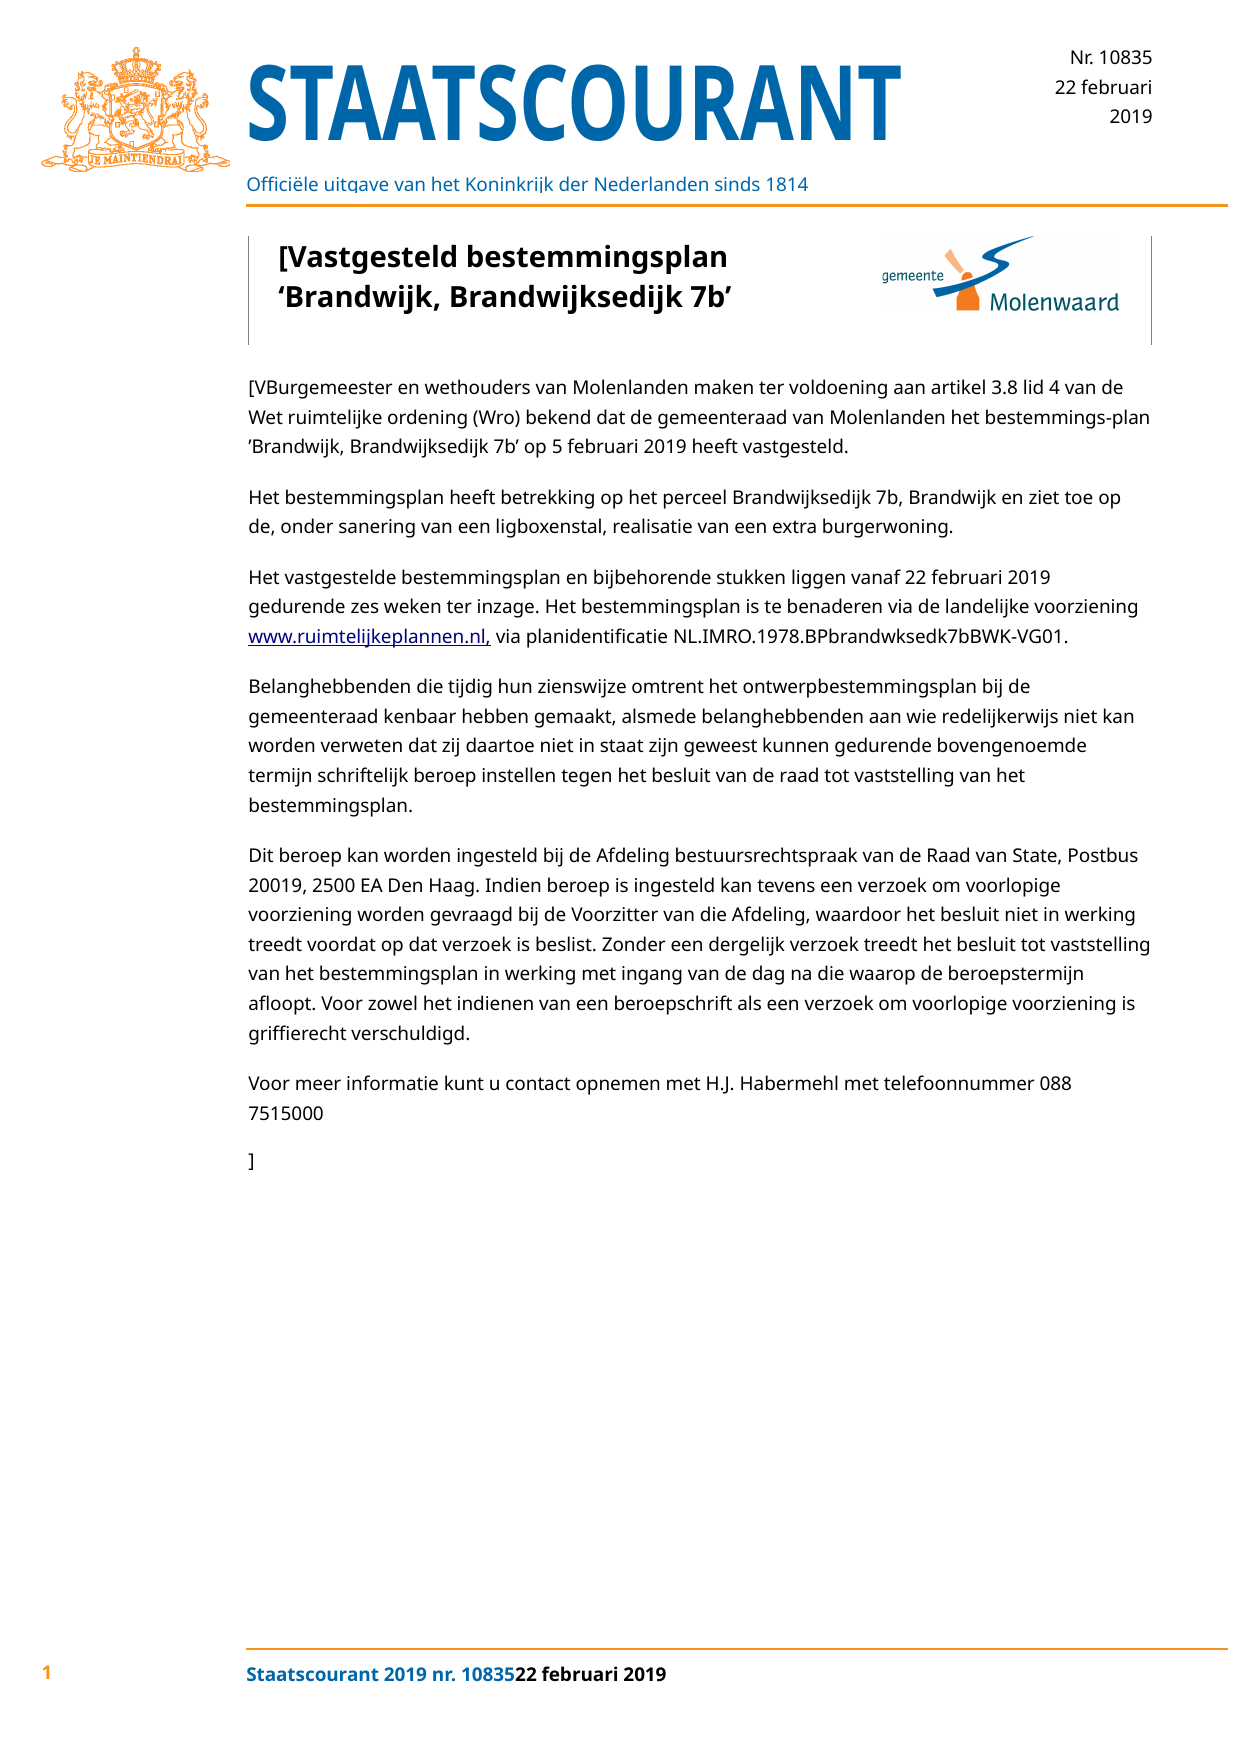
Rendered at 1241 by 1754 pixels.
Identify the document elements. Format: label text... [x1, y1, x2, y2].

text Voor meer informatie kunt u contact opnemen met H.J. Habermehl met telefoonnummer 088 7515000 [248, 1070, 1152, 1125]
table_header [Vastgesteld bestemmingsplan ‘Brandwijk, Brandwijksedijk 7b’ [249, 236, 850, 345]
picture [882, 236, 1119, 311]
text [VBurgemeester en wethouders van Molenlanden maken ter voldoening aan artikel 3.8 lid 4 van de Wet ruimtelijke ordening (Wro) bekend dat de gemeenteraad van Molenlanden het bestemmings-plan ’Brandwijk, Brandwijksedijk 7b’ op 5 februari 2019 heeft vastgesteld. [248, 374, 1152, 459]
text ] [248, 1147, 1152, 1173]
text Belanghebbenden die tijdig hun zienswijze omtrent het ontwerpbestemmingsplan bij de gemeenteraad kenbaar hebben gemaakt, alsmede belanghebbenden aan wie redelijkerwijs niet kan worden verweten dat zij daartoe niet in staat zijn geweest kunnen gedurende bovengenoemde termijn schriftelijk beroep instellen tegen het besluit van de raad tot vaststelling van het bestemmingsplan. [248, 673, 1152, 817]
text Het vastgestelde bestemmingsplan en bijbehorende stukken liggen vanaf 22 februari 2019 gedurende zes weken ter inzage. Het bestemmingsplan is te benaderen via de landelijke voorziening www.ruimtelijkeplannen.nl, via planidentificatie NL.IMRO.1978.BPbrandwksedk7bBWK-VG01. [248, 564, 1152, 649]
table_header [850, 236, 1151, 345]
text Dit beroep kan worden ingesteld bij de Afdeling bestuursrechtspraak van de Raad van State, Postbus 20019, 2500 EA Den Haag. Indien beroep is ingesteld kan tevens een verzoek om voorlopige voorziening worden gevraagd bij de Voorzitter van die Afdeling, waardoor het besluit niet in werking treedt voordat op dat verzoek is beslist. Zonder een dergelijk verzoek treedt het besluit tot vaststelling van het bestemmingsplan in werking met ingang van de dag na die waarop de beroepstermijn afloopt. Voor zowel het indienen van een beroepschrift als een verzoek om voorlopige voorziening is griffierecht verschuldigd. [248, 842, 1152, 1045]
picture [41, 47, 231, 172]
text Het bestemmingsplan heeft betrekking op het perceel Brandwijksedijk 7b, Brandwijk en ziet toe op de, onder sanering van een ligboxenstal, realisatie van een extra burgerwoning. [248, 484, 1152, 539]
